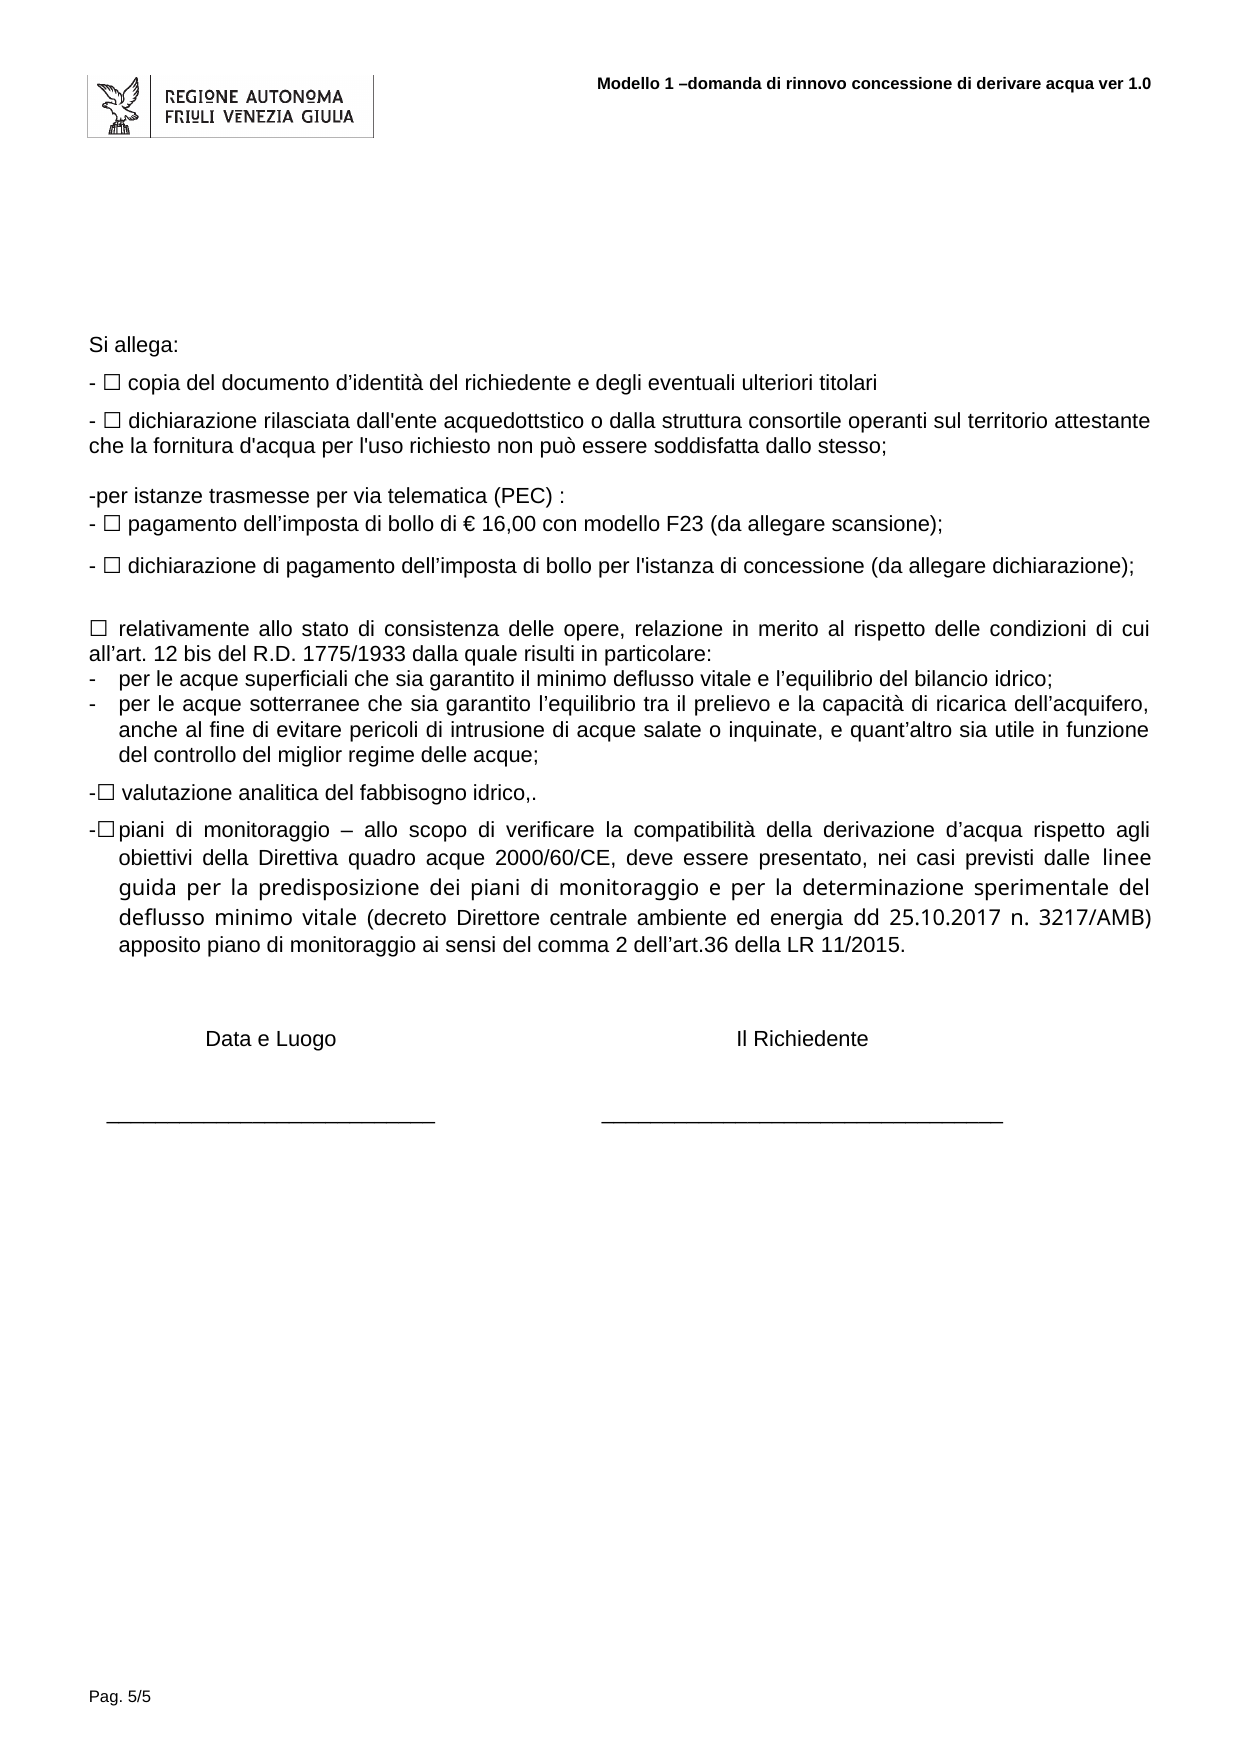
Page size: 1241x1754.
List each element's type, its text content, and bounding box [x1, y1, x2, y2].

text ☐ relativamente allo stato di consistenza delle opere, relazione in merito al rispetto delle condizioni di cui all’art. 12 bis del R.D. 1775/1933 dalla quale risulti in particolare: [89, 616, 1152, 666]
table_header Il Richiedente [448, 1020, 1156, 1057]
text - ☐ dichiarazione rilasciata dall'ente acquedottstico o dalla struttura consortile operanti sul territorio attestante che la fornitura d'acqua per l'uso richiesto non può essere soddisfatta dallo stesso; [89, 408, 1152, 458]
table_cell [448, 1057, 1156, 1093]
text -☐ piani di monitoraggio – allo scopo di verificare la compatibilità della derivazione d’acqua rispetto agli obiettivi della Direttiva quadro acque 2000/60/CE, deve essere presentato, nei casi previsti dalle linee guida per la predisposizione dei piani di monitoraggio e per la determinazione sperimentale del deflusso minimo vitale (decreto Direttore centrale ambiente ed energia dd 25.10.2017 n. 3217/AMB) apposito piano di monitoraggio ai sensi del comma 2 dell’art.36 della LR 11/2015. [89, 817, 1152, 957]
text -per istanze trasmesse per via telematica (PEC) : [89, 483, 1152, 508]
table_cell _________________________________ [448, 1093, 1156, 1195]
text - ☐ copia del documento d’identità del richiedente e degli eventuali ulteriori titolari [89, 370, 1152, 395]
table_cell [93, 1057, 448, 1093]
text Si allega: [89, 332, 1152, 357]
table_cell ___________________________ [93, 1093, 448, 1195]
text - per le acque sotterranee che sia garantito l’equilibrio tra il prelievo e la capacità di ricarica dell’acquifero, anche al fine di evitare pericoli di intrusione di acque salate o inquinate, e quant’altro sia utile in funzione del controllo del miglior regime delle acque; [89, 691, 1152, 767]
text - per le acque superficiali che sia garantito il minimo deflusso vitale e l’equilibrio del bilancio idrico; [89, 666, 1152, 691]
text - ☐ dichiarazione di pagamento dell’imposta di bollo per l'istanza di concessione (da allegare dichiarazione); [89, 551, 1152, 580]
table_header Data e Luogo [93, 1020, 448, 1057]
text - ☐ pagamento dell’imposta di bollo di € 16,00 con modello F23 (da allegare scansione); [89, 508, 1152, 538]
text -☐ valutazione analitica del fabbisogno idrico,. [89, 779, 1152, 805]
